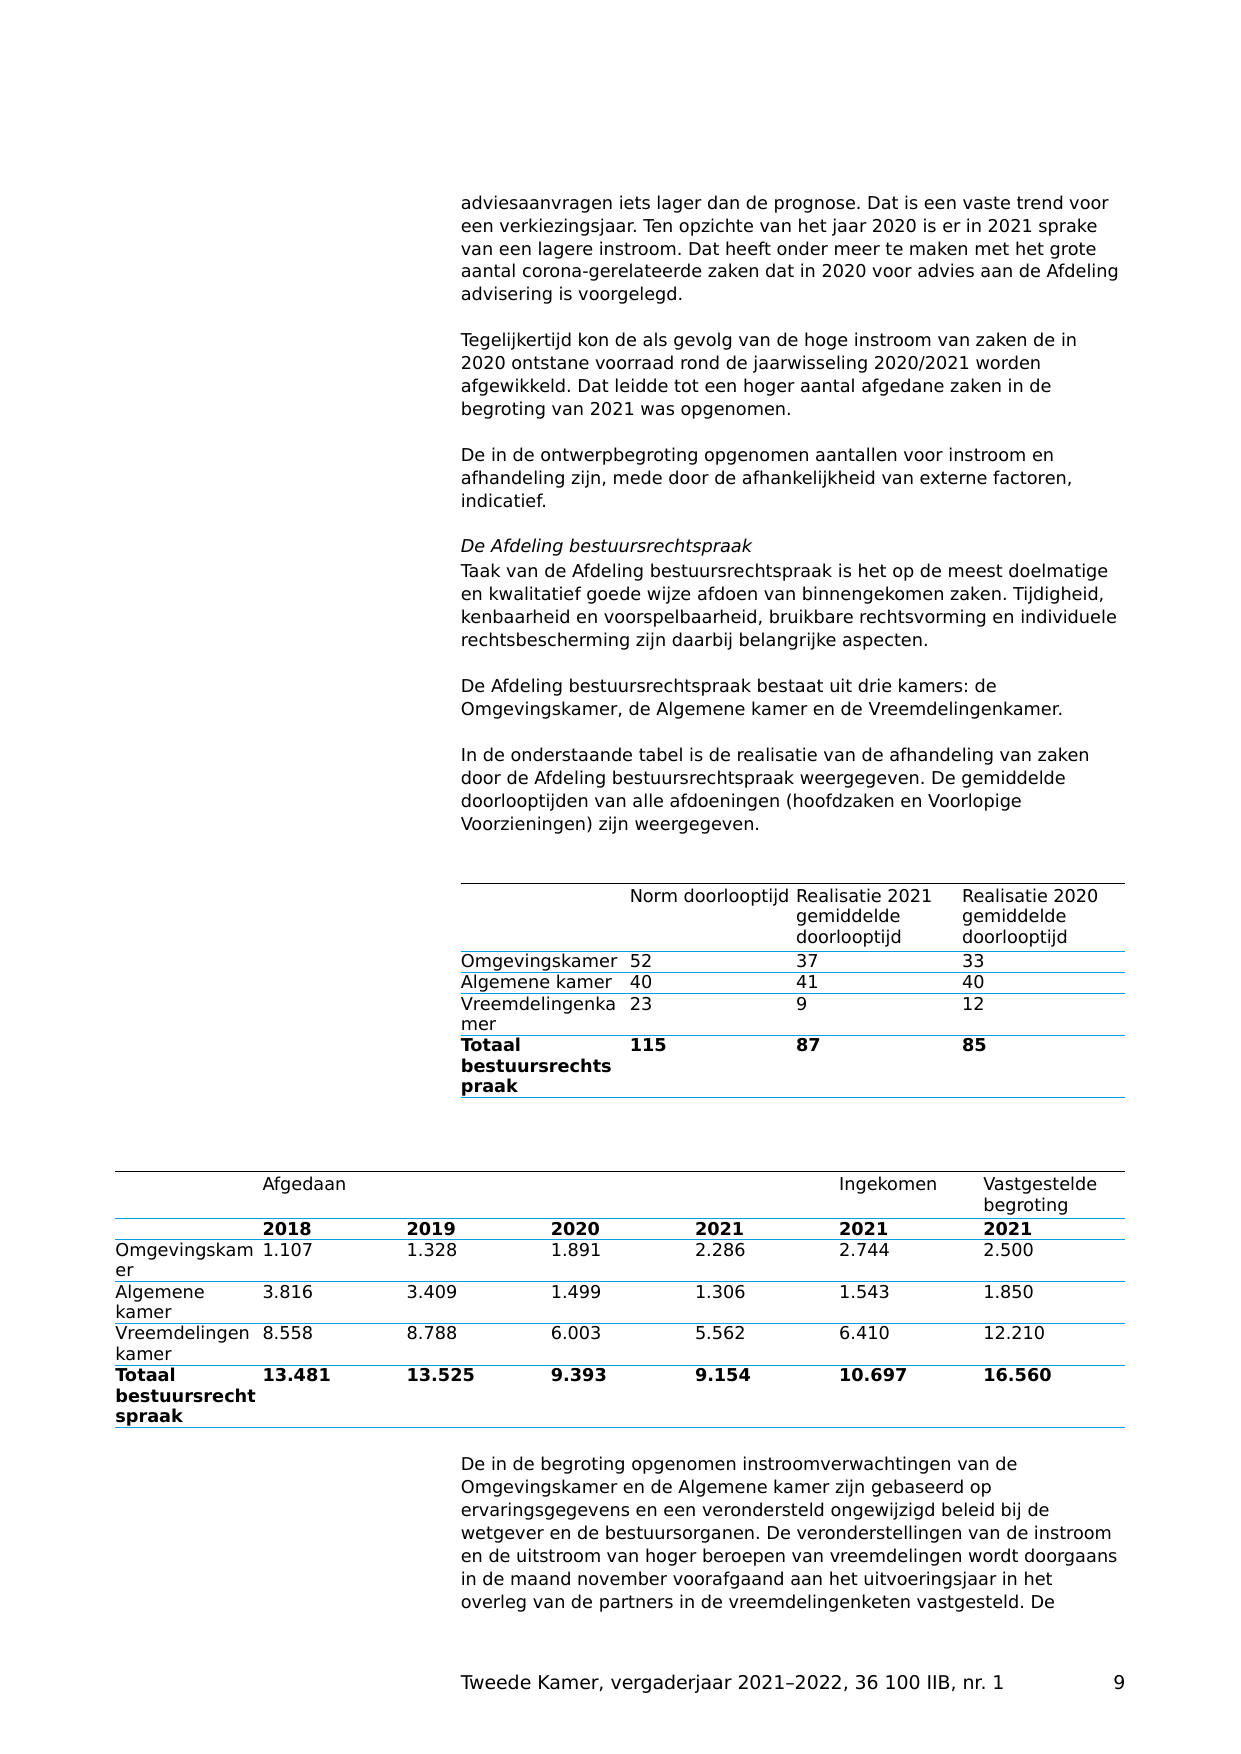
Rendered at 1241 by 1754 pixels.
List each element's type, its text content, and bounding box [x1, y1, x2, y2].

table_cell 1.891 [548, 1240, 692, 1281]
table_cell 1.107 [259, 1240, 403, 1281]
table_header Tabel 4 Instroom en afhandeling van zaken van de Afdeling bestuursrechtspraak (hoofdzaken en voorlopige voorzieningen) [115, 1123, 1125, 1171]
table_cell 16.560 [980, 1366, 1125, 1427]
text De in de ontwerpbegroting opgenomen aantallen voor instroom en afhandeling zijn, mede door de afhankelijkheid van externe factoren, indicatief. [461, 443, 1125, 512]
table_cell 52 [627, 952, 793, 972]
table_cell 2.286 [692, 1240, 836, 1281]
table_cell Vastgestelde begroting [980, 1172, 1125, 1218]
table_cell 8.788 [404, 1324, 548, 1364]
table_cell Omgevingskamer [461, 952, 627, 972]
table_cell 12.210 [980, 1324, 1125, 1364]
table_cell Algemene kamer [461, 973, 627, 993]
table_cell Vreemdelingenkamer [461, 994, 627, 1035]
table_cell Realisatie 2021 gemiddelde doorlooptijd [793, 884, 959, 951]
table_cell 10.697 [836, 1366, 980, 1427]
table_cell 9.393 [548, 1366, 692, 1427]
text Taak van de Afdeling bestuursrechtspraak is het op de meest doelmatige en kwalitatief goede wijze afdoen van binnengekomen zaken. Tijdigheid, kenbaarheid en voorspelbaarheid, bruikbare rechtsvorming en individuele rechtsbescherming zijn daarbij belangrijke aspecten. [461, 559, 1125, 651]
table_cell 115 [627, 1036, 793, 1097]
table_cell 1.499 [548, 1282, 692, 1323]
table_cell 2.744 [836, 1240, 980, 1281]
table_cell 13.525 [404, 1366, 548, 1427]
table_cell [115, 1172, 259, 1218]
table_cell Afgedaan [259, 1172, 836, 1218]
table_cell 1.306 [692, 1282, 836, 1323]
table_cell 41 [793, 973, 959, 993]
table_cell Realisatie 2020 gemiddelde doorlooptijd [959, 884, 1125, 951]
text De Afdeling bestuursrechtspraak [461, 534, 1125, 557]
table_cell [461, 884, 627, 951]
table_cell Totaal bestuursrechtspraak [115, 1366, 259, 1427]
table_cell 6.003 [548, 1324, 692, 1364]
table_cell Algemene kamer [115, 1282, 259, 1323]
table_cell Totaal bestuursrechtspraak [461, 1036, 627, 1097]
table_cell 2021 [836, 1219, 980, 1239]
table_cell 2018 [259, 1219, 403, 1239]
table_cell 87 [793, 1036, 959, 1097]
table_cell 13.481 [259, 1366, 403, 1427]
table_cell 2021 [980, 1219, 1125, 1239]
table_cell Norm doorlooptijd [627, 884, 793, 951]
table_cell 9 [793, 994, 959, 1035]
table_cell 3.409 [404, 1282, 548, 1323]
table_cell 37 [793, 952, 959, 972]
table_cell Vreemdelingenkamer [115, 1324, 259, 1364]
table_header Tabel 3 Doorlooptijden in weken [461, 858, 1125, 882]
table_cell Ingekomen [836, 1172, 980, 1218]
text De in de begroting opgenomen instroomverwachtingen van de Omgevingskamer en de Algemene kamer zijn gebaseerd op ervaringsgegevens en een verondersteld ongewijzigd beleid bij de wetgever en de bestuursorganen. De veronderstellingen van de instroom en de uitstroom van hoger beroepen van vreemdelingen wordt doorgaans in de maand november voorafgaand aan het uitvoeringsjaar in het overleg van de partners in de vreemdelingenketen vastgesteld. De [461, 1452, 1125, 1613]
table_cell 33 [959, 952, 1125, 972]
table_cell 5.562 [692, 1324, 836, 1364]
table_cell 85 [959, 1036, 1125, 1097]
table_cell 2.500 [980, 1240, 1125, 1281]
table_cell 40 [627, 973, 793, 993]
table_cell 12 [959, 994, 1125, 1035]
table_cell 1.543 [836, 1282, 980, 1323]
table_cell 2021 [692, 1219, 836, 1239]
table_cell Omgevingskamer [115, 1240, 259, 1281]
table_cell 23 [627, 994, 793, 1035]
table_cell 1.850 [980, 1282, 1125, 1323]
text De Afdeling bestuursrechtspraak bestaat uit drie kamers: de Omgevingskamer, de Algemene kamer en de Vreemdelingenkamer. [461, 674, 1125, 720]
table_cell 6.410 [836, 1324, 980, 1364]
text adviesaanvragen iets lager dan de prognose. Dat is een vaste trend voor een verkiezingsjaar. Ten opzichte van het jaar 2020 is er in 2021 sprake van een lagere instroom. Dat heeft onder meer te maken met het grote aantal corona-gerelateerde zaken dat in 2020 voor advies aan de Afdeling advisering is voorgelegd. [461, 191, 1125, 305]
text In de onderstaande tabel is de realisatie van de afhandeling van zaken door de Afdeling bestuursrechtspraak weergegeven. De gemiddelde doorlooptijden van alle afdoeningen (hoofdzaken en Voorlopige Voorzieningen) zijn weergegeven. [461, 743, 1125, 834]
table_cell 2019 [404, 1219, 548, 1239]
table_cell 2020 [548, 1219, 692, 1239]
table_cell 1.328 [404, 1240, 548, 1281]
table_cell 8.558 [259, 1324, 403, 1364]
table_cell [115, 1219, 259, 1239]
table_cell 9.154 [692, 1366, 836, 1427]
table_cell 40 [959, 973, 1125, 993]
text Tegelijkertijd kon de als gevolg van de hoge instroom van zaken de in 2020 ontstane voorraad rond de jaarwisseling 2020/2021 worden afgewikkeld. Dat leidde tot een hoger aantal afgedane zaken in de begroting van 2021 was opgenomen. [461, 328, 1125, 420]
table_cell 3.816 [259, 1282, 403, 1323]
